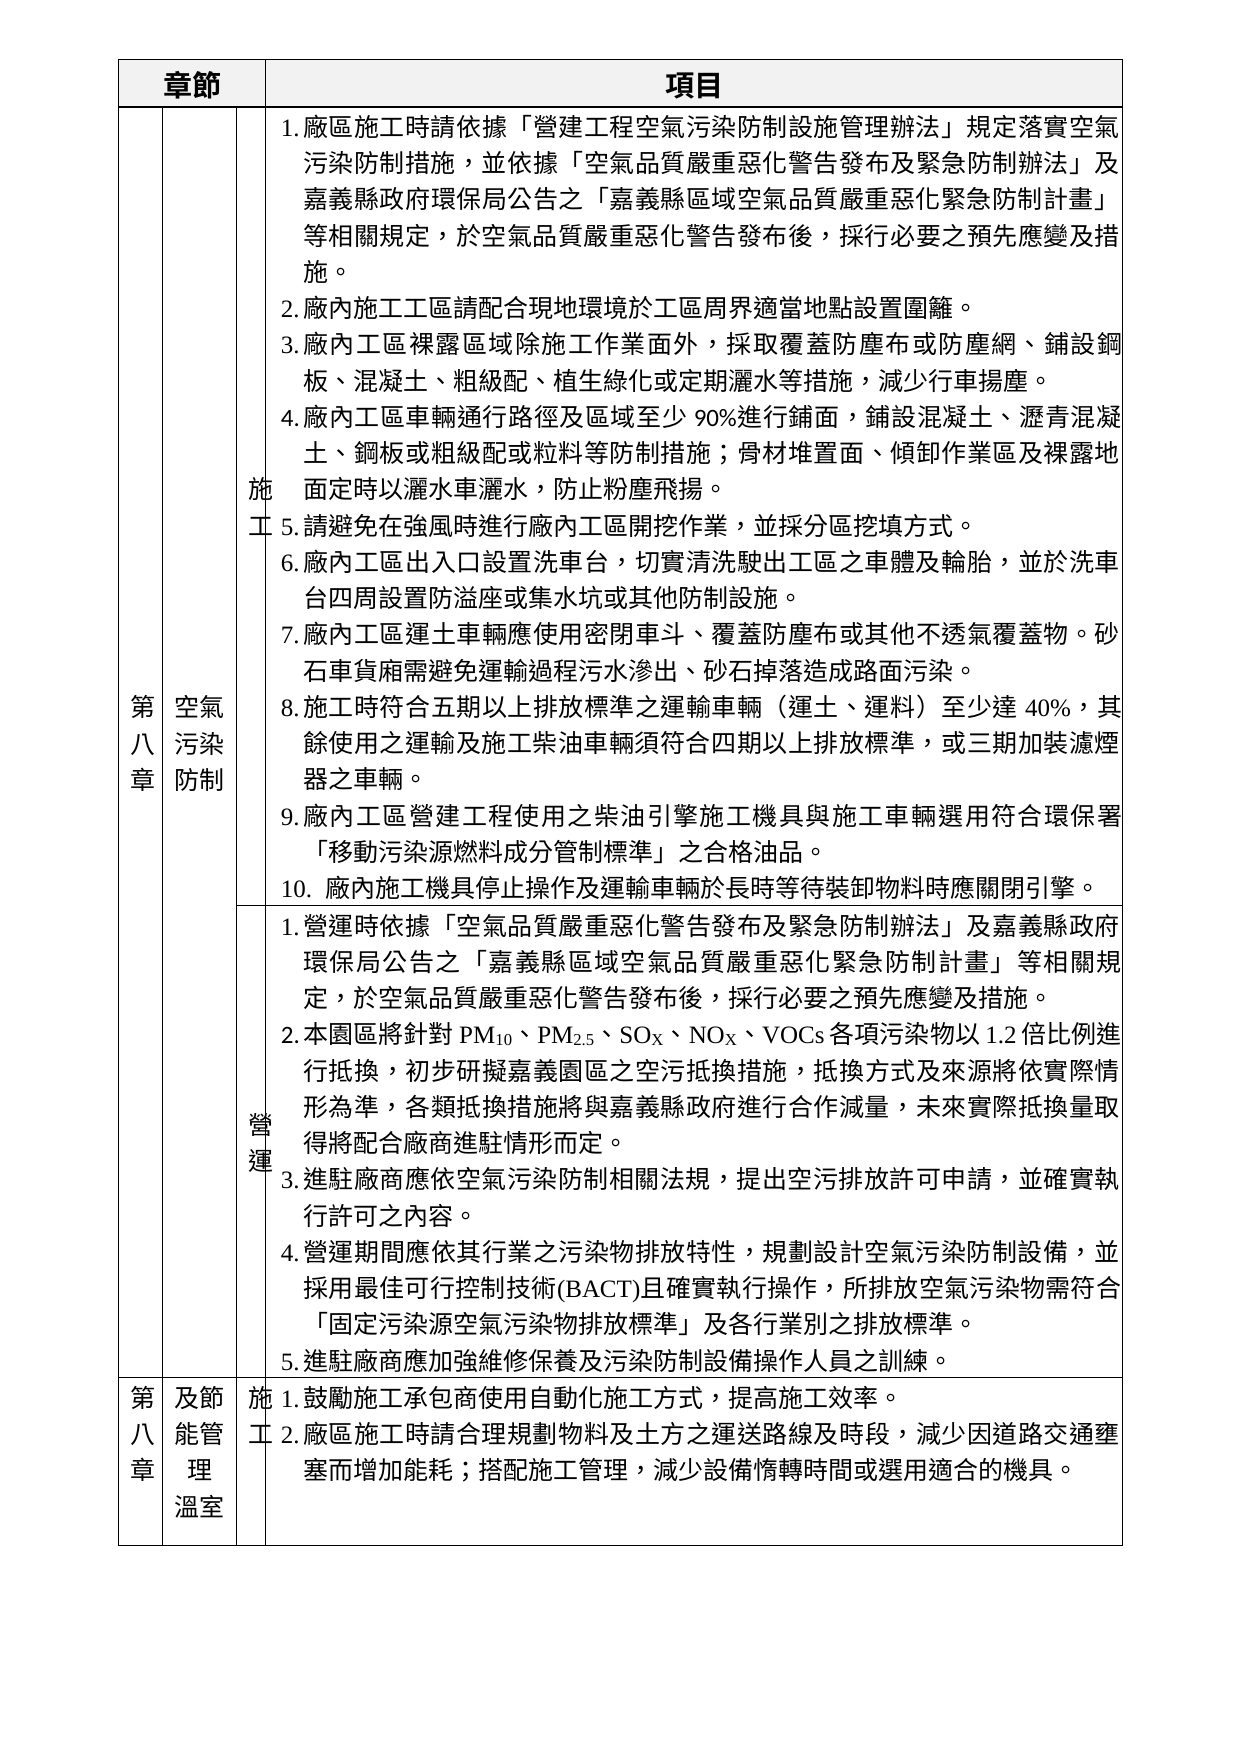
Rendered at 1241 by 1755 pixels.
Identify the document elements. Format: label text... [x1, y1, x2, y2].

table_cell 及節能管理 溫室 [163, 1378, 236, 1544]
table_cell 營運時依據「空氣品質嚴重惡化警告發布及緊急防制辦法」及嘉義縣政府環保局公告之「嘉義縣區域空氣品質嚴重惡化緊急防制計畫」等相關規定，於空氣品質嚴重惡化警告發布後，採行必要之預先應變及措施。 本園區將針對PM10、PM2.5、SOX、NOX、VOCs各項污染物以1.2倍比例進行抵換，初步研擬嘉義園區之空污抵換措施，抵換方式及來源將依實際情形為準，各類抵換措施將與嘉義縣政府進行合作減量，未來實際抵換量取得將配合廠商進駐情形而定。 進駐廠商應依空氣污染防制相關法規，提出空污排放許可申請，並確實執行許可之內容。 營運期間應依其行業之污染物排放特性，規劃設計空氣污染防制設備，並採用最佳可行控制技術(BACT)且確實執行操作，所排放空氣污染物需符合「固定污染源空氣污染物排放標準」及各行業別之排放標準。 進駐廠商應加強維修保養及污染防制設備操作人員之訓練。 [266, 906, 1122, 1377]
table_header 項目 [266, 60, 1122, 106]
table_cell 鼓勵施工承包商使用自動化施工方式，提高施工效率。 廠區施工時請合理規劃物料及土方之運送路線及時段，減少因道路交通壅塞而增加能耗；搭配施工管理，減少設備惰轉時間或選用適合的機具。 [266, 1378, 1122, 1544]
table_header 章節 [119, 60, 265, 106]
table_cell 營運 [237, 906, 265, 1377]
table_cell 施工 [237, 1378, 265, 1544]
table_cell 施工 [237, 108, 265, 905]
table_cell 第八章 [119, 1378, 162, 1544]
table_cell 第八章 [119, 108, 162, 1377]
table_cell 廠區施工時請依據「營建工程空氣污染防制設施管理辦法」規定落實空氣污染防制措施，並依據「空氣品質嚴重惡化警告發布及緊急防制辦法」及嘉義縣政府環保局公告之「嘉義縣區域空氣品質嚴重惡化緊急防制計畫」等相關規定，於空氣品質嚴重惡化警告發布後，採行必要之預先應變及措施。 廠內施工工區請配合現地環境於工區周界適當地點設置圍籬。 廠內工區裸露區域除施工作業面外，採取覆蓋防塵布或防塵網、鋪設鋼板、混凝土、粗級配、植生綠化或定期灑水等措施，減少行車揚塵。 廠內工區車輛通行路徑及區域至少90%進行鋪面，鋪設混凝土、瀝青混凝土、鋼板或粗級配或粒料等防制措施；骨材堆置面、傾卸作業區及裸露地面定時以灑水車灑水，防止粉塵飛揚。 請避免在強風時進行廠內工區開挖作業，並採分區挖填方式。 廠內工區出入口設置洗車台，切實清洗駛出工區之車體及輪胎，並於洗車台四周設置防溢座或集水坑或其他防制設施。 廠內工區運土車輛應使用密閉車斗、覆蓋防塵布或其他不透氣覆蓋物。砂石車貨廂需避免運輸過程污水滲出、砂石掉落造成路面污染。 施工時符合五期以上排放標準之運輸車輛（運土、運料）至少達40%，其餘使用之運輸及施工柴油車輛須符合四期以上排放標準，或三期加裝濾煙器之車輛。 廠內工區營建工程使用之柴油引擎施工機具與施工車輛選用符合環保署「移動污染源燃料成分管制標準」之合格油品。 廠內施工機具停止操作及運輸車輛於長時等待裝卸物料時應關閉引擎。 [266, 108, 1122, 905]
table_cell 空氣污染防制 [163, 108, 236, 1377]
